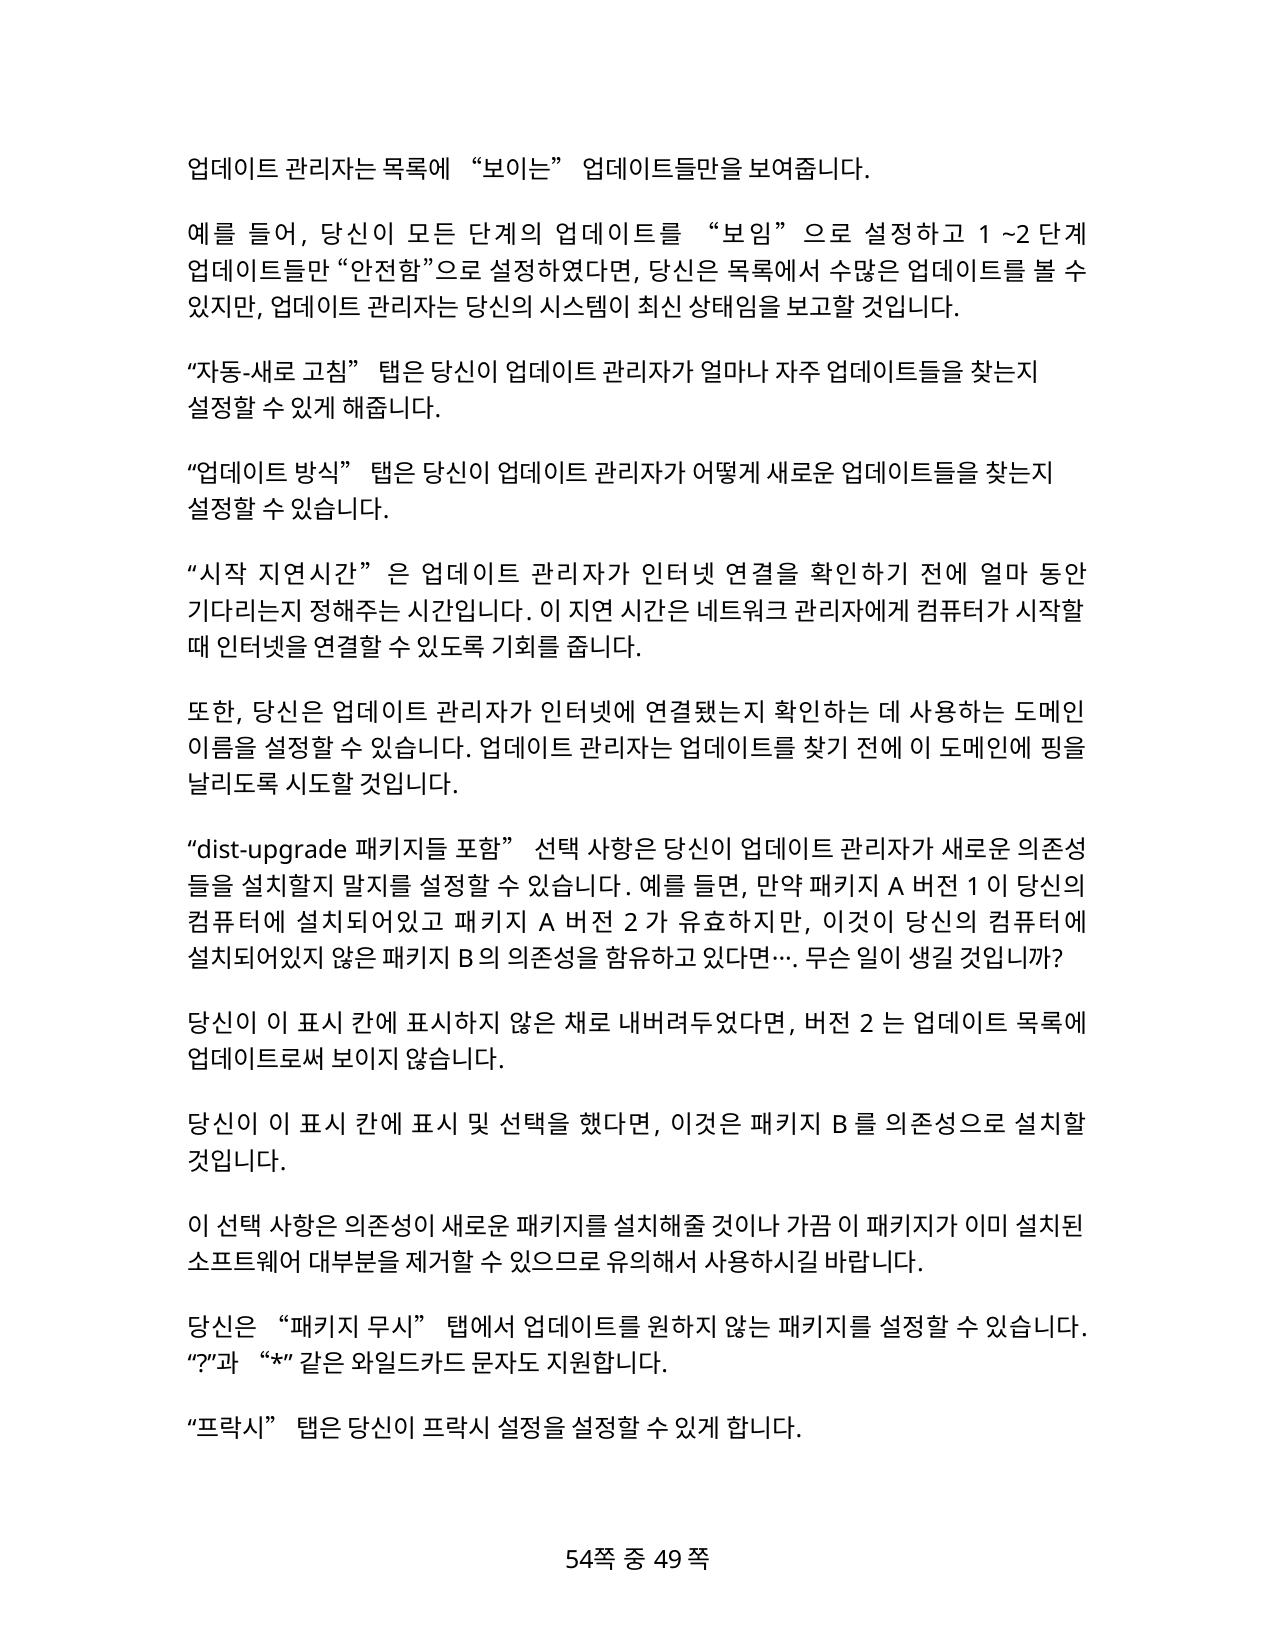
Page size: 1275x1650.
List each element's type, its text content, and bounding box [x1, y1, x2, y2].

text 당신은 “패키지 무시” 탭에서 업데이트를 원하지 않는 패키지를 설정할 수 있습니다. “?”과 “*” 같은 와일드카드 문자도 지원합니다. [187, 1307, 1087, 1380]
text 이 선택 사항은 의존성이 새로운 패키지를 설치해줄 것이나 가끔 이 패키지가 이미 설치된 소프트웨어 대부분을 제거할 수 있으므로 유의해서 사용하시길 바랍니다. [187, 1206, 1087, 1279]
text “dist-upgrade 패키지들 포함” 선택 사항은 당신이 업데이트 관리자가 새로운 의존성 들을 설치할지 말지를 설정할 수 있습니다. 예를 들면, 만약 패키지 A 버전 1이 당신의 컴퓨터에 설치되어있고 패키지 A 버전 2가 유효하지만, 이것이 당신의 컴퓨터에 설치되어있지 않은 패키지 B의 의존성을 함유하고 있다면···. 무슨 일이 생길 것입니까? [187, 830, 1087, 975]
text 또한, 당신은 업데이트 관리자가 인터넷에 연결됐는지 확인하는 데 사용하는 도메인 이름을 설정할 수 있습니다. 업데이트 관리자는 업데이트를 찾기 전에 이 도메인에 핑을 날리도록 시도할 것입니다. [187, 692, 1087, 801]
text “자동-새로 고침” 탭은 당신이 업데이트 관리자가 얼마나 자주 업데이트들을 찾는지 설정할 수 있게 해줍니다. [187, 352, 1087, 425]
text 당신이 이 표시 칸에 표시하지 않은 채로 내버려두었다면, 버전 2 는 업데이트 목록에 업데이트로써 보이지 않습니다. [187, 1004, 1087, 1076]
text “업데이트 방식” 탭은 당신이 업데이트 관리자가 어떻게 새로운 업데이트들을 찾는지 설정할 수 있습니다. [187, 454, 1087, 526]
text 업데이트 관리자는 목록에 “보이는” 업데이트들만을 보여줍니다. [187, 150, 1087, 186]
text “프락시” 탭은 당신이 프락시 설정을 설정할 수 있게 합니다. [187, 1409, 1087, 1445]
text “시작 지연시간”은 업데이트 관리자가 인터넷 연결을 확인하기 전에 얼마 동안 기다리는지 정해주는 시간입니다. 이 지연 시간은 네트워크 관리자에게 컴퓨터가 시작할 때 인터넷을 연결할 수 있도록 기회를 줍니다. [187, 555, 1087, 664]
text 예를 들어, 당신이 모든 단계의 업데이트를 “보임”으로 설정하고 1 ~2단계 업데이트들만 “안전함”으로 설정하였다면, 당신은 목록에서 수많은 업데이트를 볼 수 있지만, 업데이트 관리자는 당신의 시스템이 최신 상태임을 보고할 것입니다. [187, 215, 1087, 324]
text 당신이 이 표시 칸에 표시 및 선택을 했다면, 이것은 패키지 B를 의존성으로 설치할 것입니다. [187, 1105, 1087, 1177]
